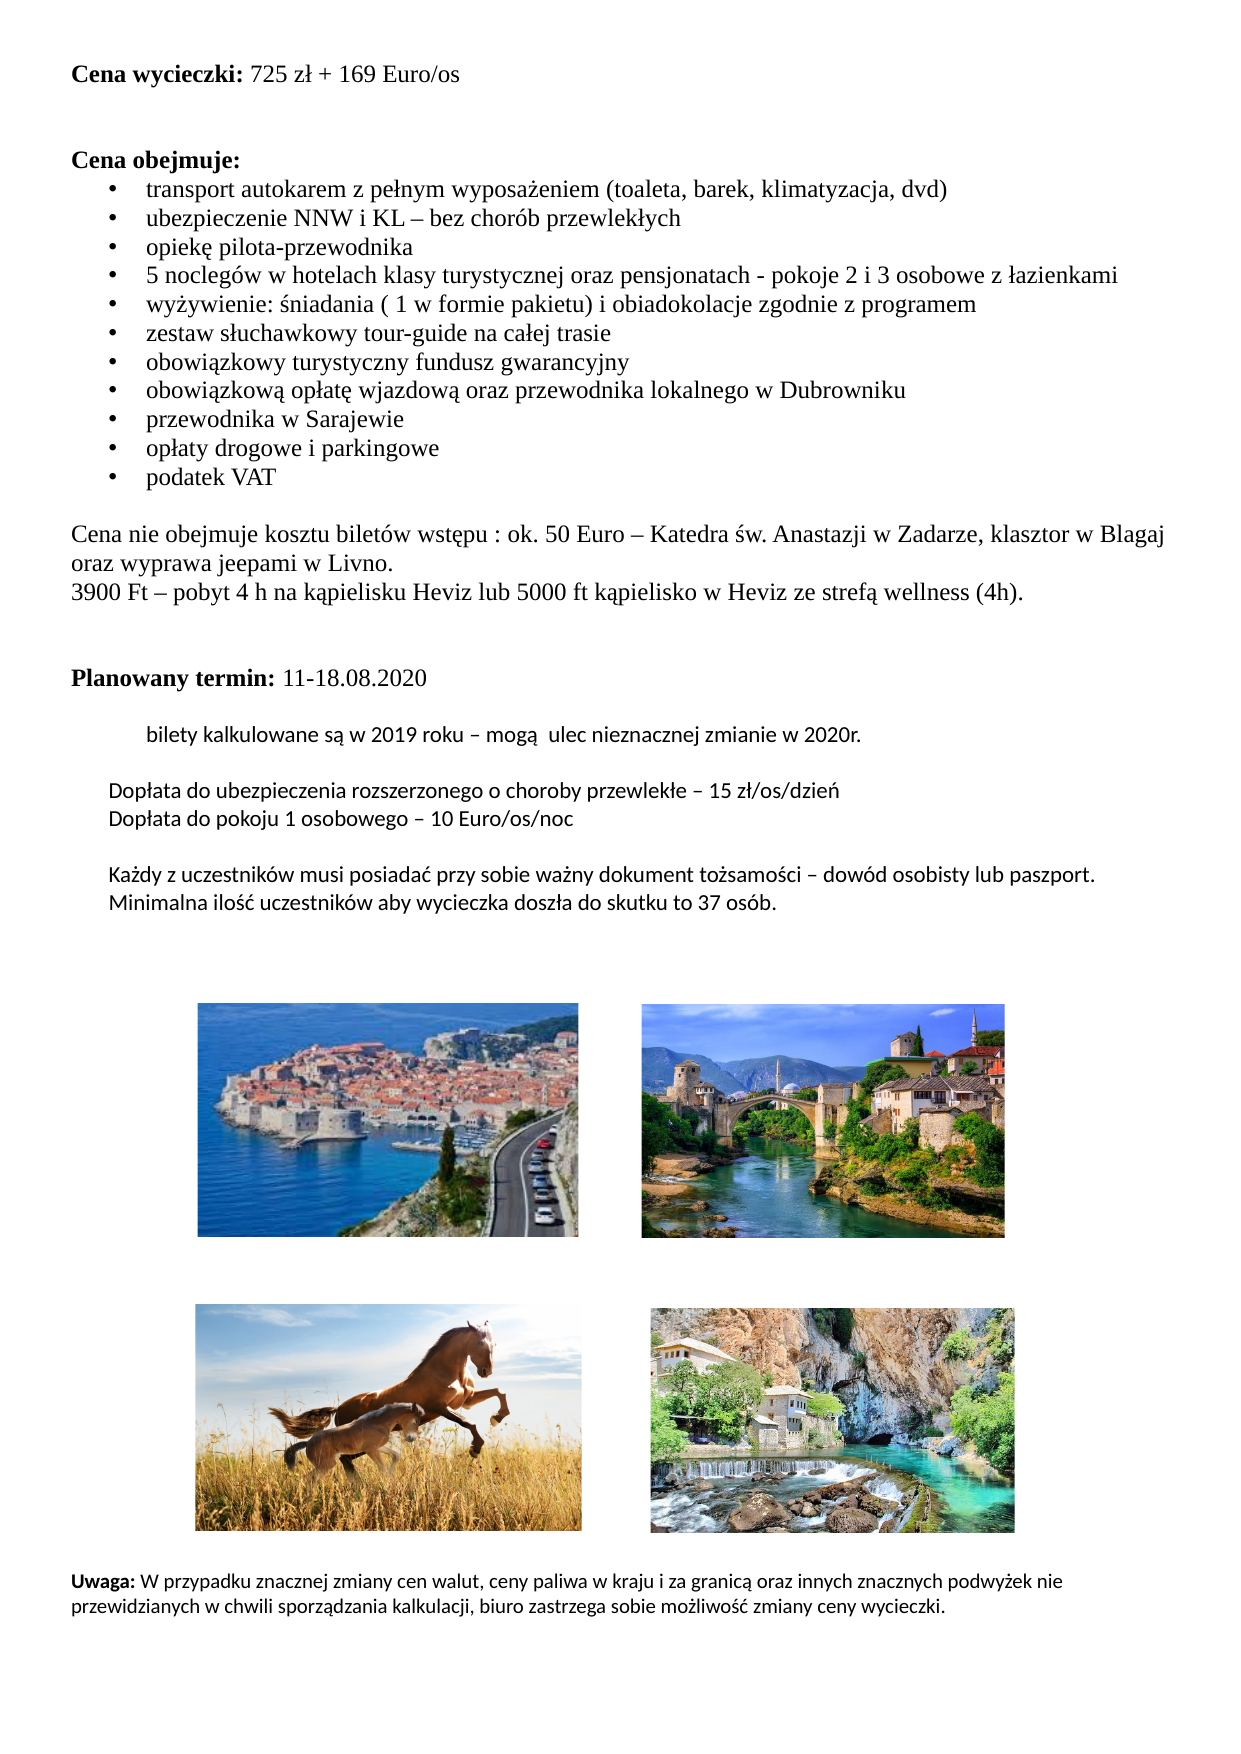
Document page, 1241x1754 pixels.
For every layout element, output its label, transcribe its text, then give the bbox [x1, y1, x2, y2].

list wyżywienie: śniadania ( 1 w formie pakietu) i obiadokolacje zgodnie z programem [108, 289, 1169, 318]
text Każdy z uczestników musi posiadać przy sobie ważny dokument tożsamości – dowód osobisty lub paszport. [108, 860, 1169, 888]
list podatek VAT [108, 462, 1169, 490]
picture [650, 1308, 1015, 1533]
list opłaty drogowe i parkingowe [108, 433, 1169, 462]
picture [641, 1004, 1005, 1238]
list bilety kalkulowane są w 2019 roku – mogą ulec nieznacznej zmianie w 2020r. [108, 720, 1169, 748]
text Cena nie obejmuje kosztu biletów wstępu : ok. 50 Euro – Katedra św. Anastazji w Zadarze, klasztor w Blagaj oraz wyprawa jeepami w Livno. [71, 519, 1169, 577]
picture [197, 1003, 579, 1237]
text Dopłata do ubezpieczenia rozszerzonego o choroby przewlekłe – 15 zł/os/dzień [108, 776, 1169, 804]
text Planowany termin: 11-18.08.2020 [71, 663, 1169, 692]
text Minimalna ilość uczestników aby wycieczka doszła do skutku to 37 osób. [108, 888, 1169, 916]
text Cena wycieczki: 725 zł + 169 Euro/os [71, 59, 1169, 88]
list obowiązkowy turystyczny fundusz gwarancyjny [108, 347, 1169, 375]
text Dopłata do pokoju 1 osobowego – 10 Euro/os/noc [108, 804, 1169, 832]
list 5 noclegów w hotelach klasy turystycznej oraz pensjonatach - pokoje 2 i 3 osobowe z łazienkami [108, 260, 1169, 289]
list transport autokarem z pełnym wyposażeniem (toaleta, barek, klimatyzacja, dvd) [108, 174, 1169, 203]
list ubezpieczenie NNW i KL – bez chorób przewlekłych [108, 203, 1169, 232]
text Cena obejmuje: [71, 145, 1169, 174]
text Uwaga: W przypadku znacznej zmiany cen walut, ceny paliwa w kraju i za granicą oraz innych znacznych podwyżek nie przewidzianych w chwili sporządzania kalkulacji, biuro zastrzega sobie możliwość zmiany ceny wycieczki. [71, 1568, 1169, 1619]
picture [195, 1304, 582, 1531]
text 3900 Ft – pobyt 4 h na kąpielisku Heviz lub 5000 ft kąpielisko w Heviz ze strefą wellness (4h). [71, 577, 1169, 605]
list opiekę pilota-przewodnika [108, 232, 1169, 260]
list przewodnika w Sarajewie [108, 404, 1169, 433]
list obowiązkową opłatę wjazdową oraz przewodnika lokalnego w Dubrowniku [108, 375, 1169, 404]
list zestaw słuchawkowy tour-guide na całej trasie [108, 318, 1169, 347]
